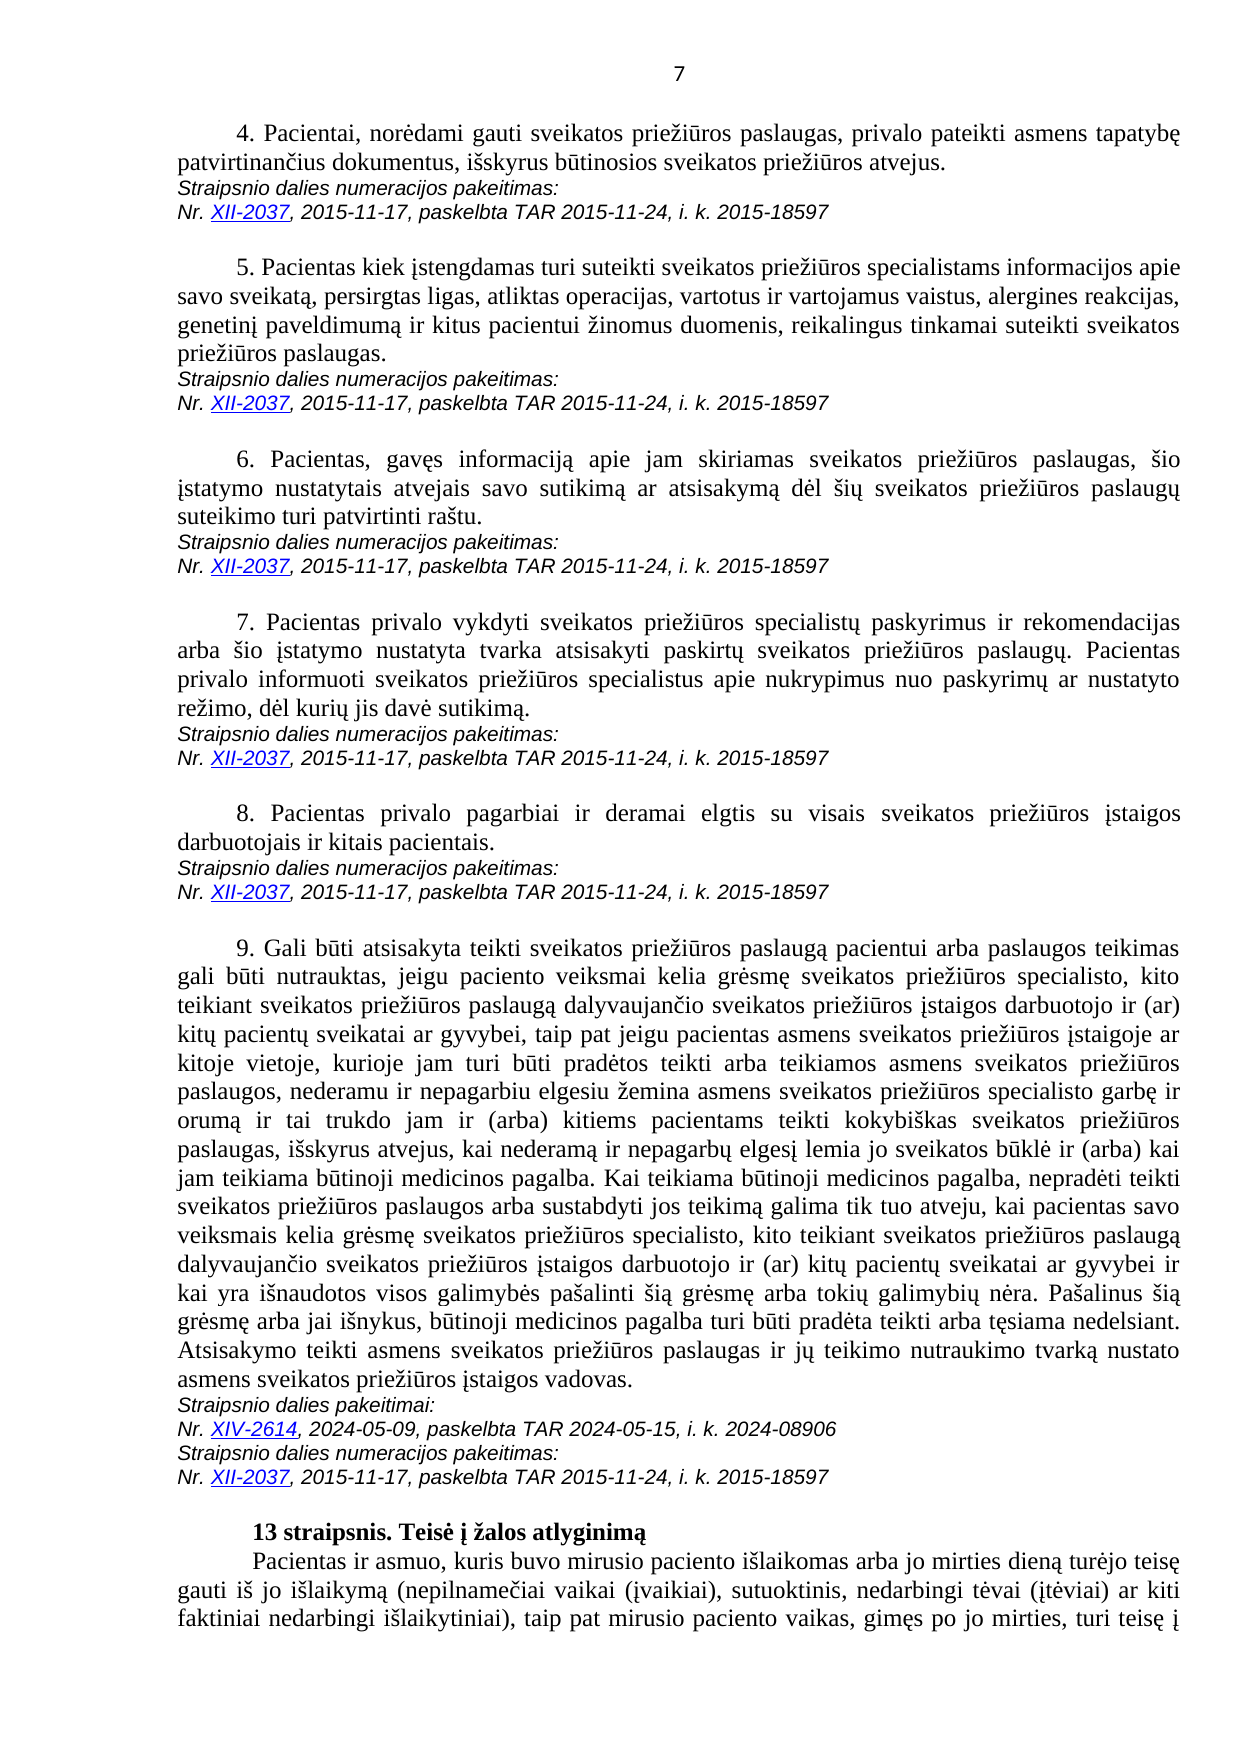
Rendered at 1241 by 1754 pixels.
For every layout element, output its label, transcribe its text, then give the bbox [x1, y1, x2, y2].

text Nr. XIV-2614, 2024-05-09, paskelbta TAR 2024-05-15, i. k. 2024-08906 [177, 1417, 1181, 1441]
text Nr. XII-2037, 2015-11-17, paskelbta TAR 2015-11-24, i. k. 2015-18597 [177, 746, 1181, 770]
text Nr. XII-2037, 2015-11-17, paskelbta TAR 2015-11-24, i. k. 2015-18597 [177, 554, 1181, 578]
text 13 straipsnis. Teisė į žalos atlyginimą [177, 1517, 1181, 1546]
text 4. Pacientai, norėdami gauti sveikatos priežiūros paslaugas, privalo pateikti asmens tapatybę patvirtinančius dokumentus, išskyrus būtinosios sveikatos priežiūros atvejus. [177, 118, 1181, 176]
text Straipsnio dalies numeracijos pakeitimas: [177, 176, 1181, 199]
text 9. Gali būti atsisakyta teikti sveikatos priežiūros paslaugą pacientui arba paslaugos teikimas gali būti nutrauktas, jeigu paciento veiksmai kelia grėsmę sveikatos priežiūros specialisto, kito teikiant sveikatos priežiūros paslaugą dalyvaujančio sveikatos priežiūros įstaigos darbuotojo ir (ar) kitų pacientų sveikatai ar gyvybei, taip pat jeigu pacientas asmens sveikatos priežiūros įstaigoje ar kitoje vietoje, kurioje jam turi būti pradėtos teikti arba teikiamos asmens sveikatos priežiūros paslaugos, nederamu ir nepagarbiu elgesiu žemina asmens sveikatos priežiūros specialisto garbę ir orumą ir tai trukdo jam ir (arba) kitiems pacientams teikti kokybiškas sveikatos priežiūros paslaugas, išskyrus atvejus, kai nederamą ir nepagarbų elgesį lemia jo sveikatos būklė ir (arba) kai jam teikiama būtinoji medicinos pagalba. Kai teikiama būtinoji medicinos pagalba, nepradėti teikti sveikatos priežiūros paslaugos arba sustabdyti jos teikimą galima tik tuo atveju, kai pacientas savo veiksmais kelia grėsmę sveikatos priežiūros specialisto, kito teikiant sveikatos priežiūros paslaugą dalyvaujančio sveikatos priežiūros įstaigos darbuotojo ir (ar) kitų pacientų sveikatai ar gyvybei ir kai yra išnaudotos visos galimybės pašalinti šią grėsmę arba tokių galimybių nėra. Pašalinus šią grėsmę arba jai išnykus, būtinoji medicinos pagalba turi būti pradėta teikti arba tęsiama nedelsiant. Atsisakymo teikti asmens sveikatos priežiūros paslaugas ir jų teikimo nutraukimo tvarką nustato asmens sveikatos priežiūros įstaigos vadovas. [177, 933, 1181, 1393]
text Straipsnio dalies numeracijos pakeitimas: [177, 722, 1181, 746]
text 8. Pacientas privalo pagarbiai ir deramai elgtis su visais sveikatos priežiūros įstaigos darbuotojais ir kitais pacientais. [177, 798, 1181, 856]
text Nr. XII-2037, 2015-11-17, paskelbta TAR 2015-11-24, i. k. 2015-18597 [177, 391, 1181, 415]
text Straipsnio dalies numeracijos pakeitimas: [177, 1441, 1181, 1464]
text Nr. XII-2037, 2015-11-17, paskelbta TAR 2015-11-24, i. k. 2015-18597 [177, 1464, 1181, 1488]
text Straipsnio dalies numeracijos pakeitimas: [177, 856, 1181, 880]
text Straipsnio dalies numeracijos pakeitimas: [177, 530, 1181, 554]
text 5. Pacientas kiek įstengdamas turi suteikti sveikatos priežiūros specialistams informacijos apie savo sveikatą, persirgtas ligas, atliktas operacijas, vartotus ir vartojamus vaistus, alergines reakcijas, genetinį paveldimumą ir kitus pacientui žinomus duomenis, reikalingus tinkamai suteikti sveikatos priežiūros paslaugas. [177, 252, 1181, 367]
text 6. Pacientas, gavęs informaciją apie jam skiriamas sveikatos priežiūros paslaugas, šio įstatymo nustatytais atvejais savo sutikimą ar atsisakymą dėl šių sveikatos priežiūros paslaugų suteikimo turi patvirtinti raštu. [177, 444, 1181, 530]
text 7. Pacientas privalo vykdyti sveikatos priežiūros specialistų paskyrimus ir rekomendacijas arba šio įstatymo nustatyta tvarka atsisakyti paskirtų sveikatos priežiūros paslaugų. Pacientas privalo informuoti sveikatos priežiūros specialistus apie nukrypimus nuo paskyrimų ar nustatyto režimo, dėl kurių jis davė sutikimą. [177, 607, 1181, 722]
text Pacientas ir asmuo, kuris buvo mirusio paciento išlaikomas arba jo mirties dieną turėjo teisę gauti iš jo išlaikymą (nepilnamečiai vaikai (įvaikiai), sutuoktinis, nedarbingi tėvai (įtėviai) ar kiti faktiniai nedarbingi išlaikytiniai), taip pat mirusio paciento vaikas, gimęs po jo mirties, turi teisę į [177, 1546, 1181, 1632]
text Nr. XII-2037, 2015-11-17, paskelbta TAR 2015-11-24, i. k. 2015-18597 [177, 199, 1181, 223]
text Nr. XII-2037, 2015-11-17, paskelbta TAR 2015-11-24, i. k. 2015-18597 [177, 880, 1181, 904]
text Straipsnio dalies numeracijos pakeitimas: [177, 367, 1181, 391]
text Straipsnio dalies pakeitimai: [177, 1393, 1181, 1417]
